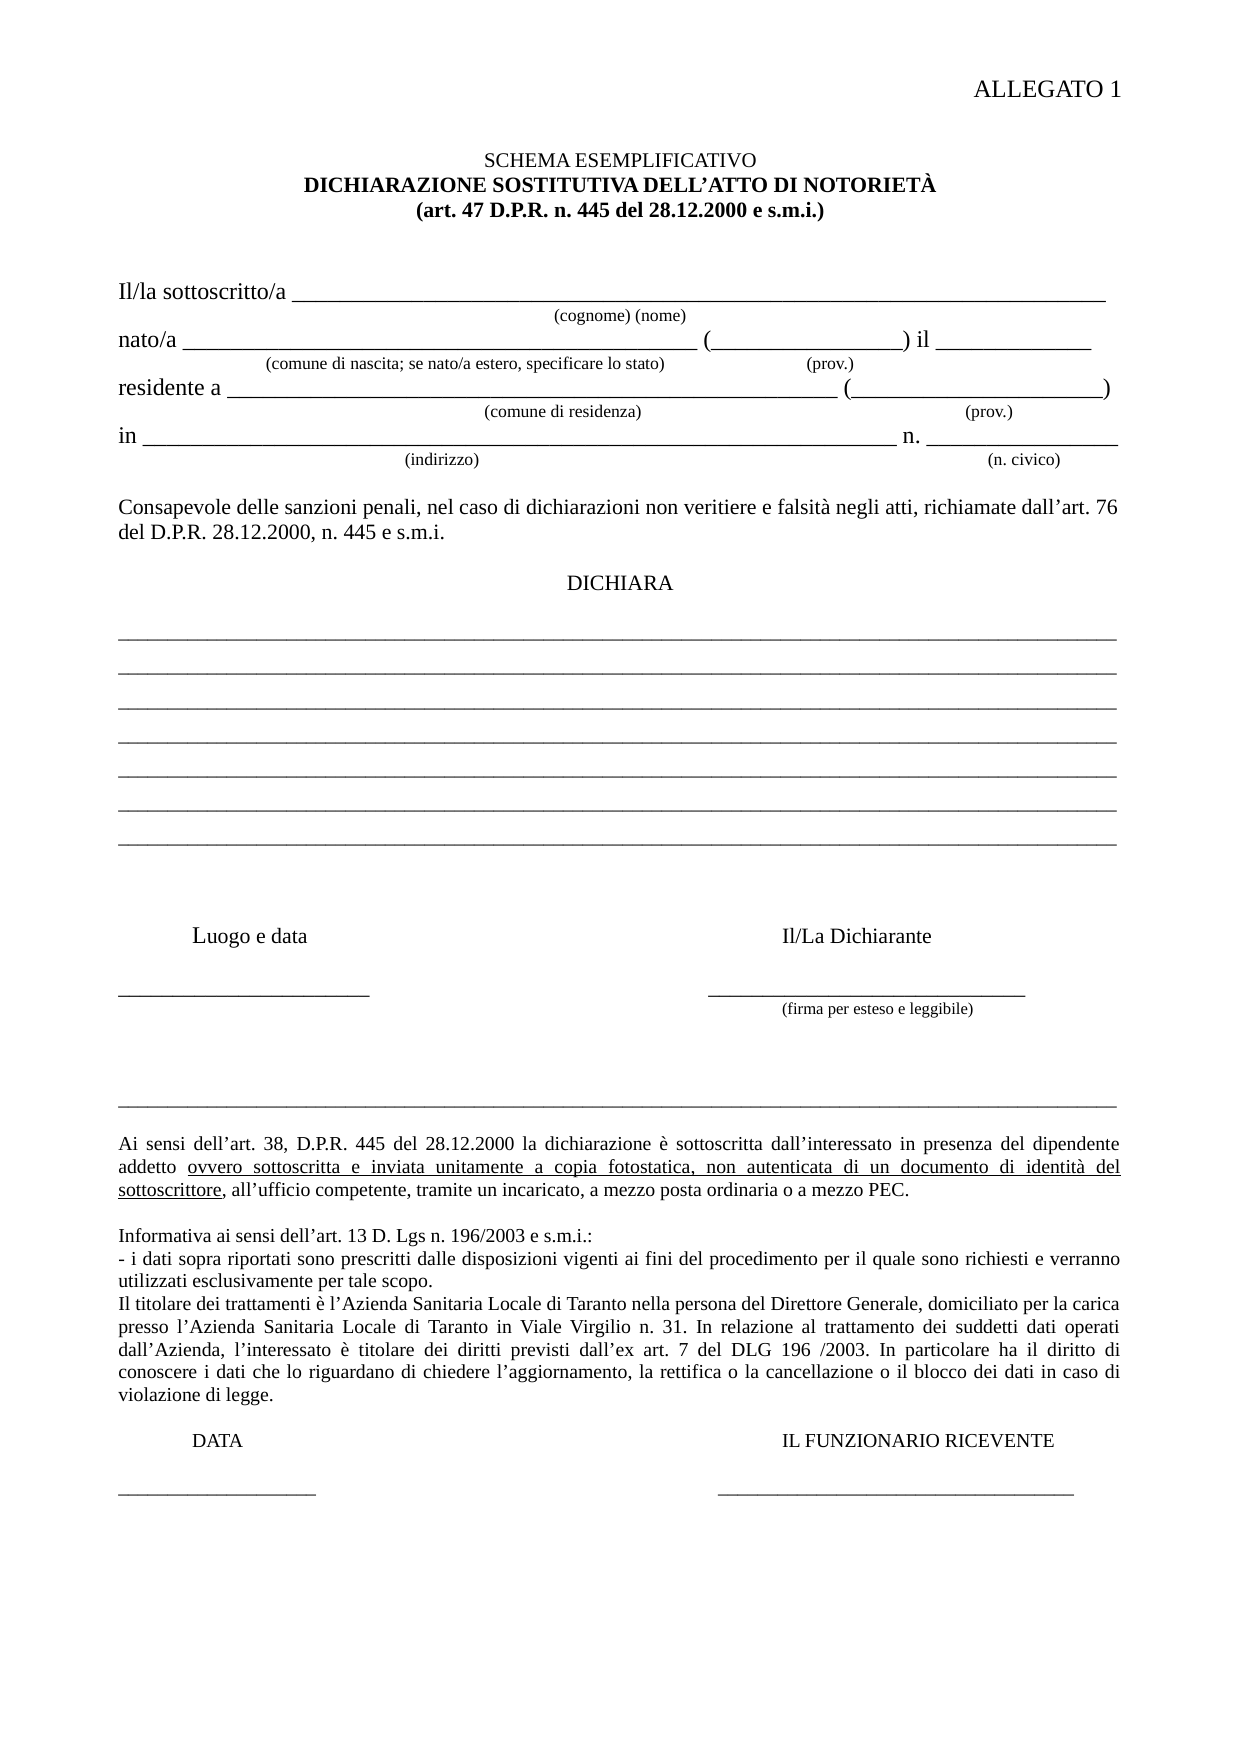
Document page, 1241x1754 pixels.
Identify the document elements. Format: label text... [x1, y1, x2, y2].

text Il titolare dei trattamenti è l’Azienda Sanitaria Locale di Taranto nella persona del Direttore Generale, domiciliato per la carica presso l’Azienda Sanitaria Locale di Taranto in Viale Virgilio n. 31. In relazione al trattamento dei suddetti dati operati dall’Azienda, l’interessato è titolare dei diritti previsti dall’ex art. 7 del DLG 196 /2003. In particolare ha il diritto di conoscere i dati che lo riguardano di chiedere l’aggiornamento, la rettifica o la cancellazione o il blocco dei dati in caso di violazione di legge. [118, 1292, 1122, 1406]
text residente a ___________________________________________________ (_____________________) [118, 373, 1122, 401]
text Il/la sottoscritto/a ____________________________________________________________________ [118, 277, 1122, 305]
text DATA IL FUNZIONARIO RICEVENTE [118, 1429, 1122, 1452]
text Luogo e data Il/La Dichiarante [118, 921, 1122, 949]
text (firma per esteso e leggibile) [708, 999, 1122, 1018]
text in _______________________________________________________________ n. ________________ [118, 421, 1122, 449]
text _____________________________________________________________________________________________________ [118, 620, 1122, 643]
text _____________________________________________________________________________________________________ [118, 688, 1122, 711]
text __________________________________________________________________________________________________________________________________________________________________________________________________________ [118, 791, 1122, 848]
text _____________________________________________________________________________________________________ [118, 1087, 1122, 1109]
text _____________________________________________________________________________________________________ [118, 757, 1122, 780]
text SCHEMA ESEMPLIFICATIVO [118, 148, 1122, 172]
text DICHIARA [118, 570, 1122, 595]
text ____________________ ____________________________________ [118, 1474, 1122, 1497]
text (cognome) (nome) [118, 305, 1122, 325]
text (art. 47 D.P.R. n. 445 del 28.12.2000 e s.m.i.) [118, 197, 1122, 222]
text Ai sensi dell’art. 38, D.P.R. 445 del 28.12.2000 la dichiarazione è sottoscritta dall’interessato in presenza del dipendente addetto ovvero sottoscritta e inviata unitamente a copia fotostatica, non autenticata di un documento di identità del sottoscrittore, all’ufficio competente, tramite un incaricato, a mezzo posta ordinaria o a mezzo PEC. [118, 1132, 1122, 1201]
text _______________________ _____________________________ [118, 974, 1122, 999]
text - i dati sopra riportati sono prescritti dalle disposizioni vigenti ai fini del procedimento per il quale sono richiesti e verranno utilizzati esclusivamente per tale scopo. [118, 1246, 1122, 1292]
text DICHIARAZIONE SOSTITUTIVA DELL’ATTO DI NOTORIETÀ [118, 172, 1122, 197]
text _____________________________________________________________________________________________________ [118, 723, 1122, 746]
text _____________________________________________________________________________________________________ [118, 654, 1122, 677]
text (comune di nascita; se nato/a estero, specificare lo stato) (prov.) [192, 353, 1122, 373]
text Informativa ai sensi dell’art. 13 D. Lgs n. 196/2003 e s.m.i.: [118, 1224, 1122, 1246]
text nato/a ___________________________________________ (________________) il _____________ [118, 325, 1122, 353]
text (comune di residenza) (prov.) [118, 401, 1122, 421]
text (indirizzo) (n. civico) [118, 449, 1122, 469]
text Consapevole delle sanzioni penali, nel caso di dichiarazioni non veritiere e falsità negli atti, richiamate dall’art. 76 del D.P.R. 28.12.2000, n. 445 e s.m.i. [118, 494, 1122, 544]
